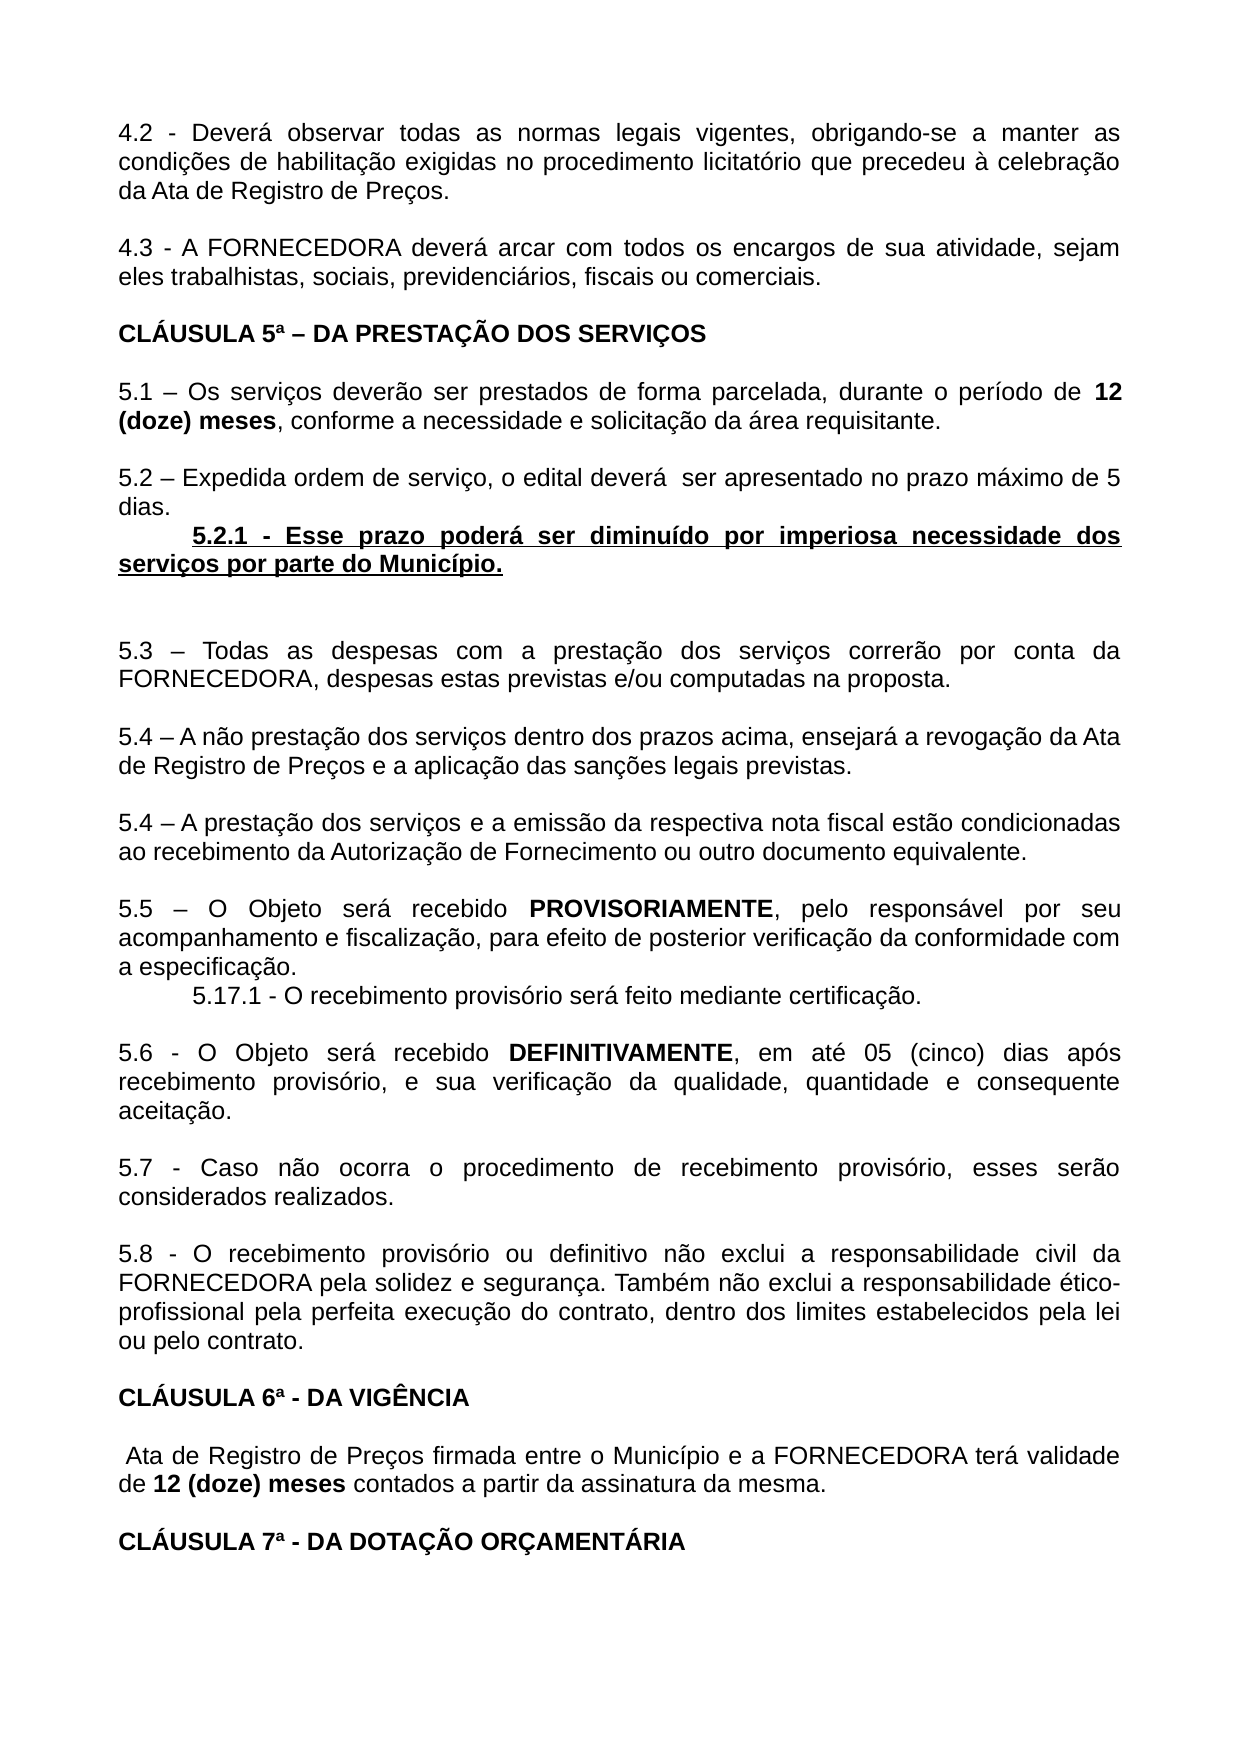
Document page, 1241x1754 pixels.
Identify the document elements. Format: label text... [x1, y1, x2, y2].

text CLÁUSULA 5ª – DA PRESTAÇÃO DOS SERVIÇOS [118, 319, 1122, 348]
text 5.4 – A prestação dos serviços e a emissão da respectiva nota fiscal estão condicionadas ao recebimento da Autorização de Fornecimento ou outro documento equivalente. [118, 808, 1122, 866]
text CLÁUSULA 7ª - DA DOTAÇÃO ORÇAMENTÁRIA [118, 1527, 1122, 1556]
text 4.2 - Deverá observar todas as normas legais vigentes, obrigando-se a manter as condições de habilitação exigidas no procedimento licitatório que precedeu à celebração da Ata de Registro de Preços. [118, 118, 1122, 204]
text CLÁUSULA 6ª - DA VIGÊNCIA [118, 1383, 1122, 1412]
text 4.3 - A FORNECEDORA deverá arcar com todos os encargos de sua atividade, sejam eles trabalhistas, sociais, previdenciários, fiscais ou comerciais. [118, 233, 1122, 291]
text 5.17.1 - O recebimento provisório será feito mediante certificação. [118, 981, 1122, 1009]
text 5.5 – O Objeto será recebido PROVISORIAMENTE, pelo responsável por seu acompanhamento e fiscalização, para efeito de posterior verificação da conformidade com a especificação. [118, 894, 1122, 981]
text 5.2 – Expedida ordem de serviço, o edital deverá ser apresentado no prazo máximo de 5 dias. [118, 463, 1122, 521]
text 5.3 – Todas as despesas com a prestação dos serviços correrão por conta da FORNECEDORA, despesas estas previstas e/ou computadas na proposta. [118, 636, 1122, 693]
text 5.8 - O recebimento provisório ou definitivo não exclui a responsabilidade civil da FORNECEDORA pela solidez e segurança. Também não exclui a responsabilidade ético-profissional pela perfeita execução do contrato, dentro dos limites estabelecidos pela lei ou pelo contrato. [118, 1239, 1122, 1354]
text Ata de Registro de Preços firmada entre o Município e a FORNECEDORA terá validade de 12 (doze) meses contados a partir da assinatura da mesma. [118, 1441, 1122, 1498]
text 5.2.1 - Esse prazo poderá ser diminuído por imperiosa necessidade dos serviços por parte do Município. [118, 521, 1122, 578]
text 5.1 – Os serviços deverão ser prestados de forma parcelada, durante o período de 12 (doze) meses, conforme a necessidade e solicitação da área requisitante. [118, 377, 1122, 434]
text 5.4 – A não prestação dos serviços dentro dos prazos acima, ensejará a revogação da Ata de Registro de Preços e a aplicação das sanções legais previstas. [118, 722, 1122, 779]
text 5.6 - O Objeto será recebido DEFINITIVAMENTE, em até 05 (cinco) dias após recebimento provisório, e sua verificação da qualidade, quantidade e consequente aceitação. [118, 1038, 1122, 1124]
text 5.7 - Caso não ocorra o procedimento de recebimento provisório, esses serão considerados realizados. [118, 1153, 1122, 1211]
